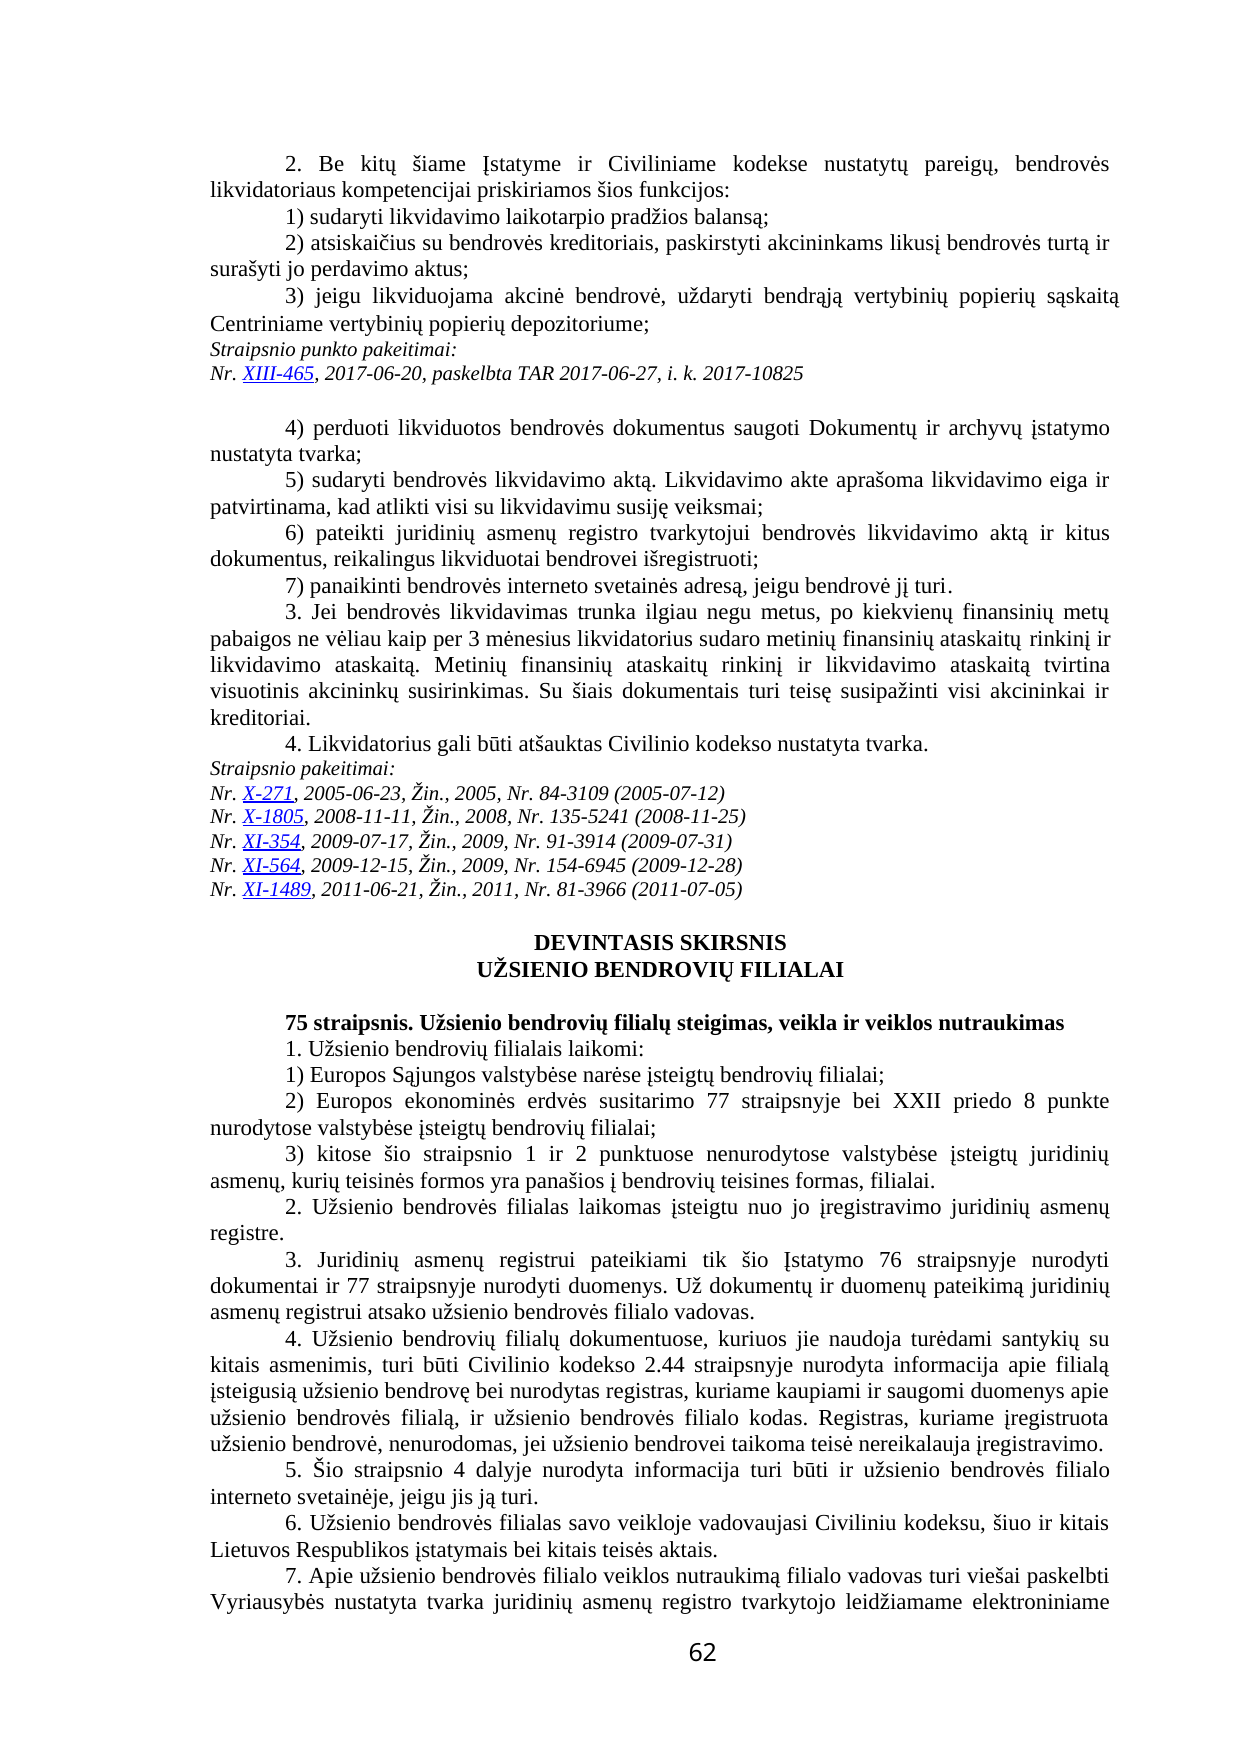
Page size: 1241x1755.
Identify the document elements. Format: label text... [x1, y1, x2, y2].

text UŽSIENIO BENDROVIŲ FILIALAI [210, 956, 1111, 982]
text 3. Juridinių asmenų registrui pateikiami tik šio Įstatymo 76 straipsnyje nurodyti dokumentai ir 77 straipsnyje nurodyti duomenys. Už dokumentų ir duomenų pateikimą juridinių asmenų registrui atsako užsienio bendrovės filialo vadovas. [210, 1246, 1111, 1325]
text 1) sudaryti likvidavimo laikotarpio pradžios balansą; [210, 203, 1111, 229]
text 6. Užsienio bendrovės filialas savo veikloje vadovaujasi Civiliniu kodeksu, šiuo ir kitais Lietuvos Respublikos įstatymais bei kitais teisės aktais. [210, 1509, 1111, 1562]
text 5. Šio straipsnio 4 dalyje nurodyta informacija turi būti ir užsienio bendrovės filialo interneto svetainėje, jeigu jis ją turi. [210, 1457, 1111, 1509]
subtitle Devintasis skirsnis [210, 929, 1111, 956]
text 2) Europos ekonominės erdvės susitarimo 77 straipsnyje bei XXII priedo 8 punkte nurodytose valstybėse įsteigtų bendrovių filialai; [210, 1088, 1111, 1140]
text 3) kitose šio straipsnio 1 ir 2 punktuose nenurodytose valstybėse įsteigtų juridinių asmenų, kurių teisinės formos yra panašios į bendrovių teisines formas, filialai. [210, 1140, 1111, 1193]
text Straipsnio punkto pakeitimai: [210, 337, 1120, 361]
text 4. Likvidatorius gali būti atšauktas Civilinio kodekso nustatyta tvarka. [210, 730, 1111, 756]
text 7. Apie užsienio bendrovės filialo veiklos nutraukimą filialo vadovas turi viešai paskelbti Vyriausybės nustatyta tvarka juridinių asmenų registro tvarkytojo leidžiamame elektroniniame [210, 1562, 1111, 1615]
text Nr. XIII-465, 2017-06-20, paskelbta TAR 2017-06-27, i. k. 2017-10825 [210, 361, 1120, 385]
text 75 straipsnis. Užsienio bendrovių filialų steigimas, veikla ir veiklos nutraukimas [285, 1008, 1111, 1035]
text 1) Europos Sąjungos valstybėse narėse įsteigtų bendrovių filialai; [210, 1061, 1111, 1088]
text 4. Užsienio bendrovių filialų dokumentuose, kuriuos jie naudoja turėdami santykių su kitais asmenimis, turi būti Civilinio kodekso 2.44 straipsnyje nurodyta informacija apie filialą įsteigusią užsienio bendrovę bei nurodytas registras, kuriame kaupiami ir saugomi duomenys apie užsienio bendrovės filialą, ir užsienio bendrovės filialo kodas. Registras, kuriame įregistruota užsienio bendrovė, nenurodomas, jei užsienio bendrovei taikoma teisė nereikalauja įregistravimo. [210, 1325, 1111, 1457]
text 1. Užsienio bendrovių filialais laikomi: [210, 1035, 1111, 1061]
text 4) perduoti likviduotos bendrovės dokumentus saugoti Dokumentų ir archyvų įstatymo nustatyta tvarka; [210, 414, 1111, 466]
text Nr. X-1805, 2008-11-11, Žin., 2008, Nr. 135-5241 (2008-11-25) [210, 804, 1120, 828]
text 3) jeigu likviduojama akcinė bendrovė, uždaryti bendrąją vertybinių popierių sąskaitą Centriniame vertybinių popierių depozitoriume; [210, 282, 1120, 337]
text 3. Jei bendrovės likvidavimas trunka ilgiau negu metus, po kiekvienų finansinių metų pabaigos ne vėliau kaip per 3 mėnesius likvidatorius sudaro metinių finansinių ataskaitų rinkinį ir likvidavimo ataskaitą. Metinių finansinių ataskaitų rinkinį ir likvidavimo ataskaitą tvirtina visuotinis akcininkų susirinkimas. Su šiais dokumentais turi teisę susipažinti visi akcininkai ir kreditoriai. [210, 598, 1111, 730]
text 5) sudaryti bendrovės likvidavimo aktą. Likvidavimo akte aprašoma likvidavimo eiga ir patvirtinama, kad atlikti visi su likvidavimu susiję veiksmai; [210, 466, 1111, 519]
text Straipsnio pakeitimai: [210, 756, 1111, 780]
text Nr. X-271, 2005-06-23, Žin., 2005, Nr. 84-3109 (2005-07-12) [210, 780, 1111, 804]
text Nr. XI-354, 2009-07-17, Žin., 2009, Nr. 91-3914 (2009-07-31) [210, 828, 1120, 853]
text Nr. XI-564, 2009-12-15, Žin., 2009, Nr. 154-6945 (2009-12-28) [210, 853, 1120, 877]
text 6) pateikti juridinių asmenų registro tvarkytojui bendrovės likvidavimo aktą ir kitus dokumentus, reikalingus likviduotai bendrovei išregistruoti; [210, 519, 1111, 572]
text 7) panaikinti bendrovės interneto svetainės adresą, jeigu bendrovė jį turi. [210, 572, 1111, 598]
text Nr. XI-1489, 2011-06-21, Žin., 2011, Nr. 81-3966 (2011-07-05) [210, 877, 1120, 901]
text 2) atsiskaičius su bendrovės kreditoriais, paskirstyti akcininkams likusį bendrovės turtą ir surašyti jo perdavimo aktus; [210, 229, 1111, 282]
text 2. Be kitų šiame Įstatyme ir Civiliniame kodekse nustatytų pareigų, bendrovės likvidatoriaus kompetencijai priskiriamos šios funkcijos: [210, 150, 1111, 203]
text 2. Užsienio bendrovės filialas laikomas įsteigtu nuo jo įregistravimo juridinių asmenų registre. [210, 1193, 1111, 1246]
